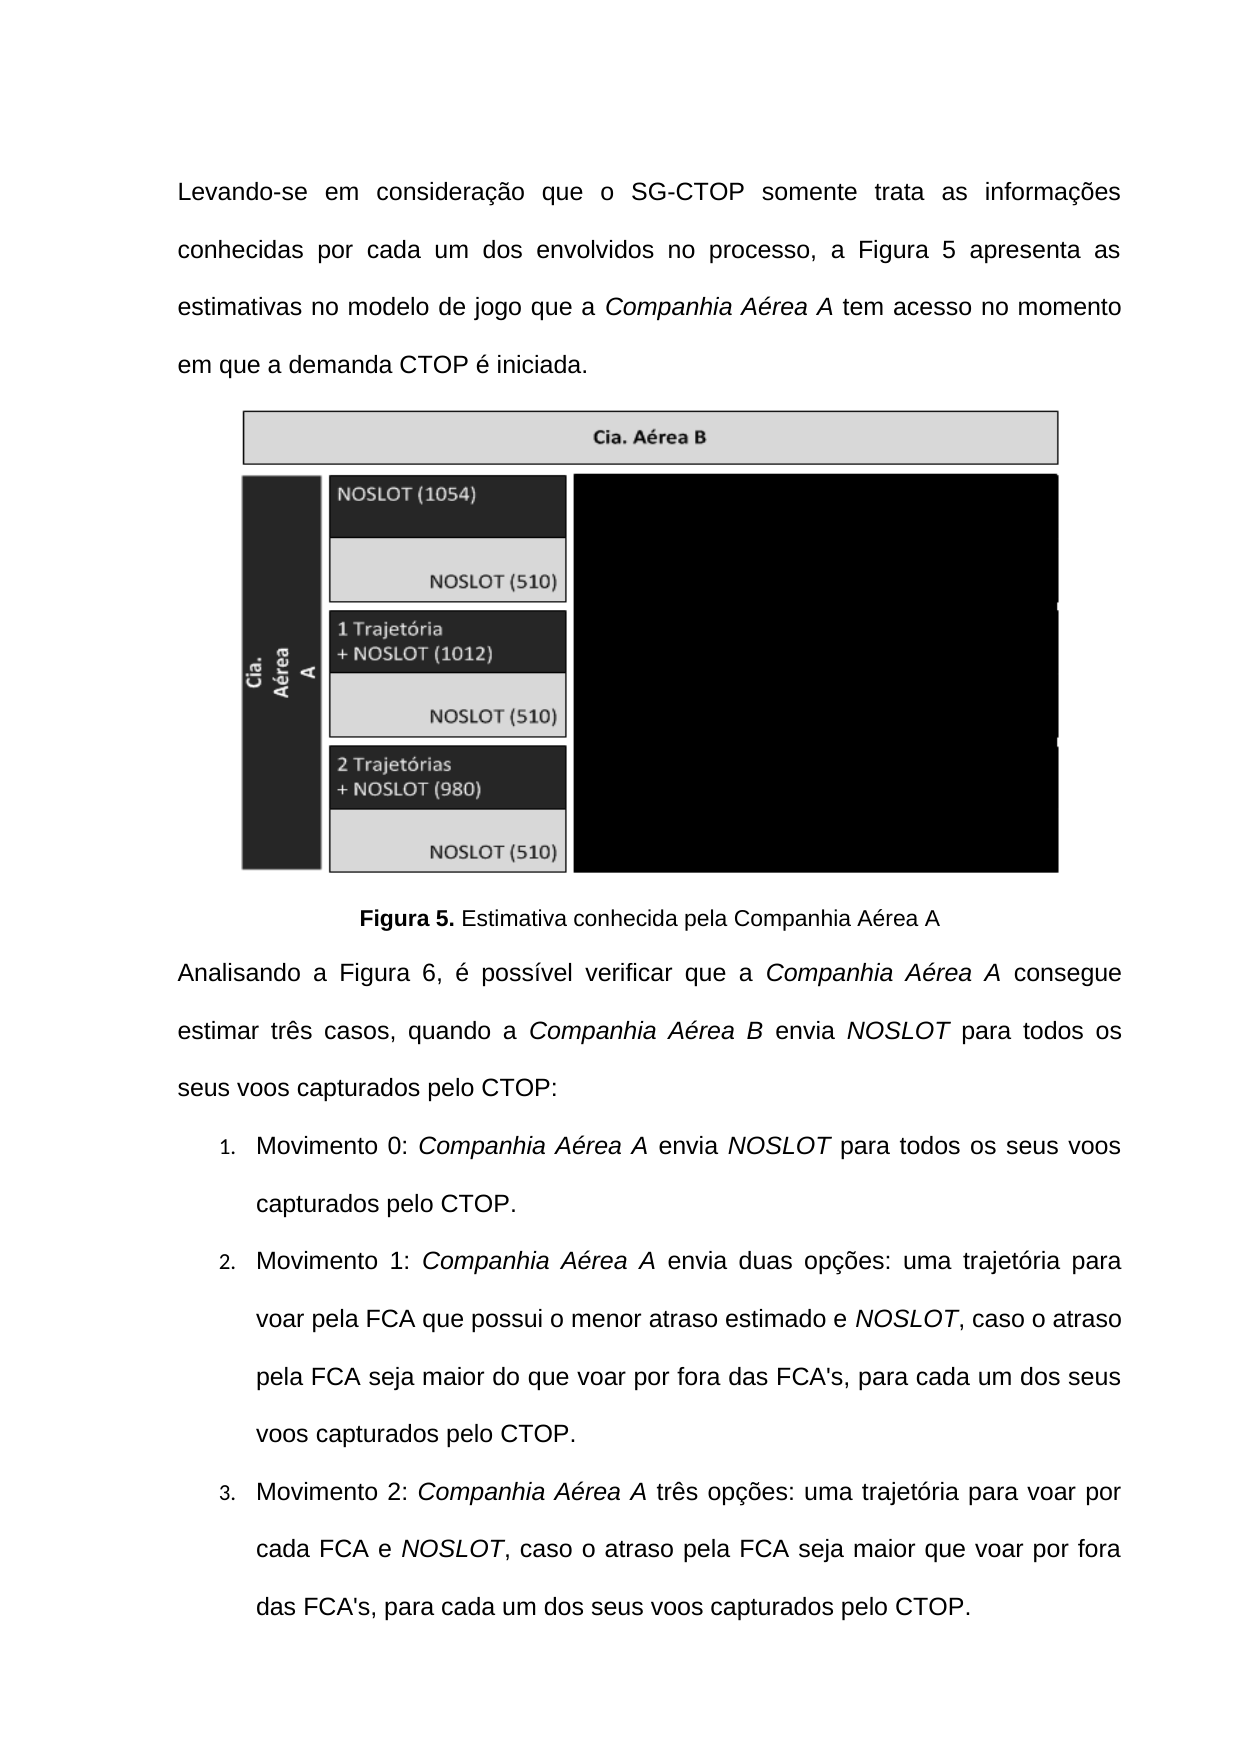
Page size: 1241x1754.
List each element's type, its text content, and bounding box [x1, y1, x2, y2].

text Levando-se em consideração que o SG-CTOP somente trata as informações conhecidas por cada um dos envolvidos no processo, a Figura 5 apresenta as estimativas no modelo de jogo que a Companhia Aérea A tem acesso no momento em que a demanda CTOP é iniciada. [177, 177, 1122, 378]
list Movimento 1: Companhia Aérea A envia duas opções: uma trajetória para voar pela FCA que possui o menor atraso estimado e NOSLOT, caso o atraso pela FCA seja maior do que voar por fora das FCA's, para cada um dos seus voos capturados pelo CTOP. [218, 1246, 1122, 1448]
text Figura 5. Estimativa conhecida pela Companhia Aérea A [177, 905, 1122, 932]
text Analisando a Figura 6, é possível verificar que a Companhia Aérea A consegue estimar três casos, quando a Companhia Aérea B envia NOSLOT para todos os seus voos capturados pelo CTOP: [177, 958, 1122, 1102]
list Movimento 0: Companhia Aérea A envia NOSLOT para todos os seus voos capturados pelo CTOP. [218, 1131, 1122, 1217]
list Movimento 2: Companhia Aérea A três opções: uma trajetória para voar por cada FCA e NOSLOT, caso o atraso pela FCA seja maior que voar por fora das FCA's, para cada um dos seus voos capturados pelo CTOP. [218, 1476, 1122, 1621]
